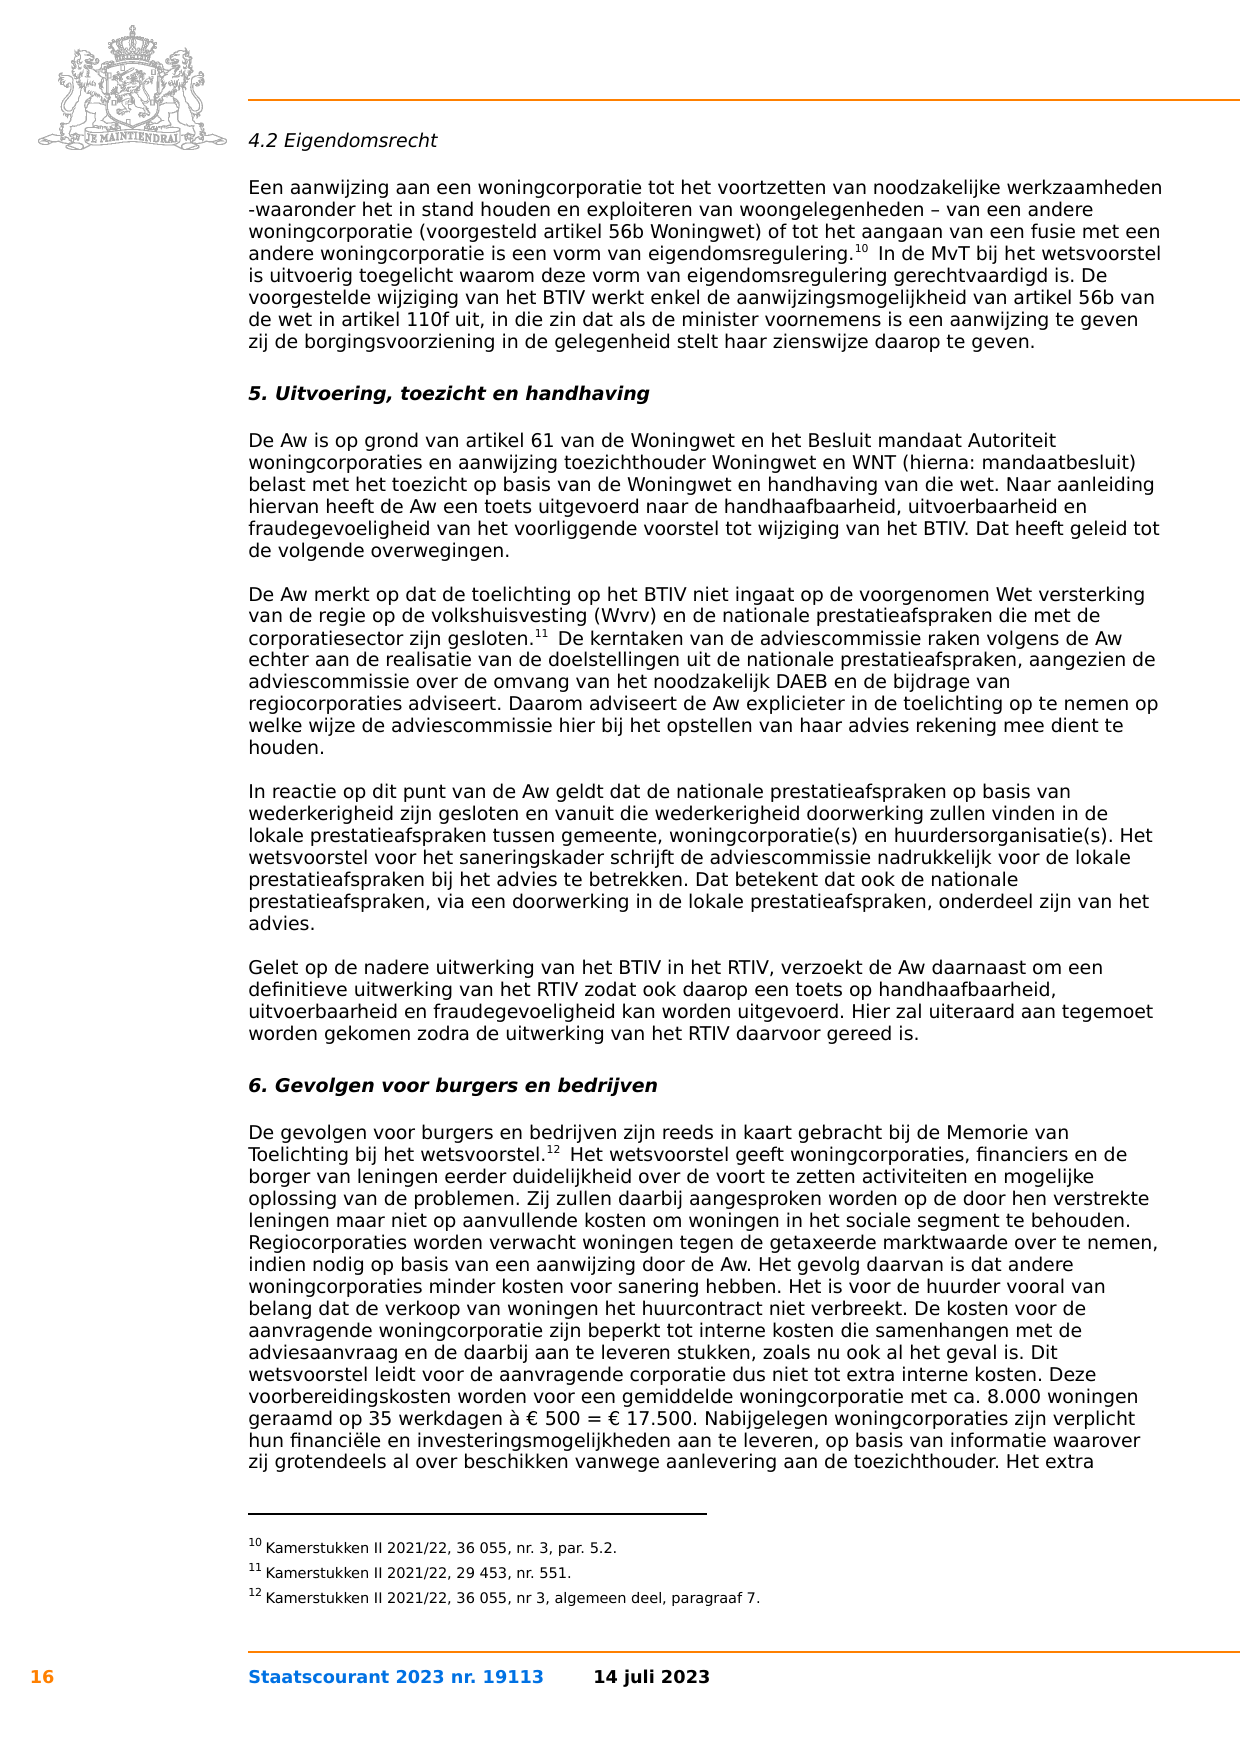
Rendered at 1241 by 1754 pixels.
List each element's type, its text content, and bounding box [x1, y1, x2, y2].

text Kamerstukken II 2021/22, 36 055, nr. 3, par. 5.2. [248, 1536, 1163, 1558]
text De gevolgen voor burgers en bedrijven zijn reeds in kaart gebracht bij de Memorie van Toelichting bij het wetsvoorstel. Het wetsvoorstel geeft woningcorporaties, financiers en de borger van leningen eerder duidelijkheid over de voort te zetten activiteiten en mogelijke oplossing van de problemen. Zij zullen daarbij aangesproken worden op de door hen verstrekte leningen maar niet op aanvullende kosten om woningen in het sociale segment te behouden. Regiocorporaties worden verwacht woningen tegen de getaxeerde marktwaarde over te nemen, indien nodig op basis van een aanwijzing door de Aw. Het gevolg daarvan is dat andere woningcorporaties minder kosten voor sanering hebben. Het is voor de huurder vooral van belang dat de verkoop van woningen het huurcontract niet verbreekt. De kosten voor de aanvragende woningcorporatie zijn beperkt tot interne kosten die samenhangen met de adviesaanvraag en de daarbij aan te leveren stukken, zoals nu ook al het geval is. Dit wetsvoorstel leidt voor de aanvragende corporatie dus niet tot extra interne kosten. Deze voorbereidingskosten worden voor een gemiddelde woningcorporatie met ca. 8.000 woningen geraamd op 35 werkdagen à € 500 = € 17.500. Nabijgelegen woningcorporaties zijn verplicht hun financiële en investeringsmogelijkheden aan te leveren, op basis van informatie waarover zij grotendeels al over beschikken vanwege aanlevering aan de toezichthouder. Het extra [248, 1122, 1163, 1473]
text De Aw merkt op dat de toelichting op het BTIV niet ingaat op de voorgenomen Wet versterking van de regie op de volkshuisvesting (Wvrv) en de nationale prestatieafspraken die met de corporatiesector zijn gesloten. De kerntaken van de adviescommissie raken volgens de Aw echter aan de realisatie van de doelstellingen uit de nationale prestatieafspraken, aangezien de adviescommissie over de omvang van het noodzakelijk DAEB en de bijdrage van regiocorporaties adviseert. Daarom adviseert de Aw explicieter in de toelichting op te nemen op welke wijze de adviescommissie hier bij het opstellen van haar advies rekening mee dient te houden. [248, 583, 1163, 759]
subtitle 5. Uitvoering, toezicht en handhaving [248, 383, 1163, 405]
subtitle 6. Gevolgen voor burgers en bedrijven [248, 1075, 1163, 1097]
picture [38, 25, 227, 150]
text De Aw is op grond van artikel 61 van de Woningwet en het Besluit mandaat Autoriteit woningcorporaties en aanwijzing toezichthouder Woningwet en WNT (hierna: mandaatbesluit) belast met het toezicht op basis van de Woningwet en handhaving van die wet. Naar aanleiding hiervan heeft de Aw een toets uitgevoerd naar de handhaafbaarheid, uitvoerbaarheid en fraudegevoeligheid van het voorliggende voorstel tot wijziging van het BTIV. Dat heeft geleid tot de volgende overwegingen. [248, 430, 1163, 562]
text Kamerstukken II 2021/22, 29 453, nr. 551. [248, 1561, 1163, 1583]
text Gelet op de nadere uitwerking van het BTIV in het RTIV, verzoekt de Aw daarnaast om een definitieve uitwerking van het RTIV zodat ook daarop een toets op handhaafbaarheid, uitvoerbaarheid en fraudegevoeligheid kan worden uitgevoerd. Hier zal uiteraard aan tegemoet worden gekomen zodra de uitwerking van het RTIV daarvoor gereed is. [248, 957, 1163, 1045]
text Een aanwijzing aan een woningcorporatie tot het voortzetten van noodzakelijke werkzaamheden -waaronder het in stand houden en exploiteren van woongelegenheden – van een andere woningcorporatie (voorgesteld artikel 56b Woningwet) of tot het aangaan van een fusie met een andere woningcorporatie is een vorm van eigendomsregulering. In de MvT bij het wetsvoorstel is uitvoerig toegelicht waarom deze vorm van eigendomsregulering gerechtvaardigd is. De voorgestelde wijziging van het BTIV werkt enkel de aanwijzingsmogelijkheid van artikel 56b van de wet in artikel 110f uit, in die zin dat als de minister voornemens is een aanwijzing te geven zij de borgingsvoorziening in de gelegenheid stelt haar zienswijze daarop te geven. [248, 177, 1163, 353]
text In reactie op dit punt van de Aw geldt dat de nationale prestatieafspraken op basis van wederkerigheid zijn gesloten en vanuit die wederkerigheid doorwerking zullen vinden in de lokale prestatieafspraken tussen gemeente, woningcorporatie(s) en huurdersorganisatie(s). Het wetsvoorstel voor het saneringskader schrijft de adviescommissie nadrukkelijk voor de lokale prestatieafspraken bij het advies te betrekken. Dat betekent dat ook de nationale prestatieafspraken, via een doorwerking in de lokale prestatieafspraken, onderdeel zijn van het advies. [248, 781, 1163, 935]
subtitle 4.2 Eigendomsrecht [248, 130, 1163, 152]
text Kamerstukken II 2021/22, 36 055, nr 3, algemeen deel, paragraaf 7. [248, 1586, 1163, 1608]
